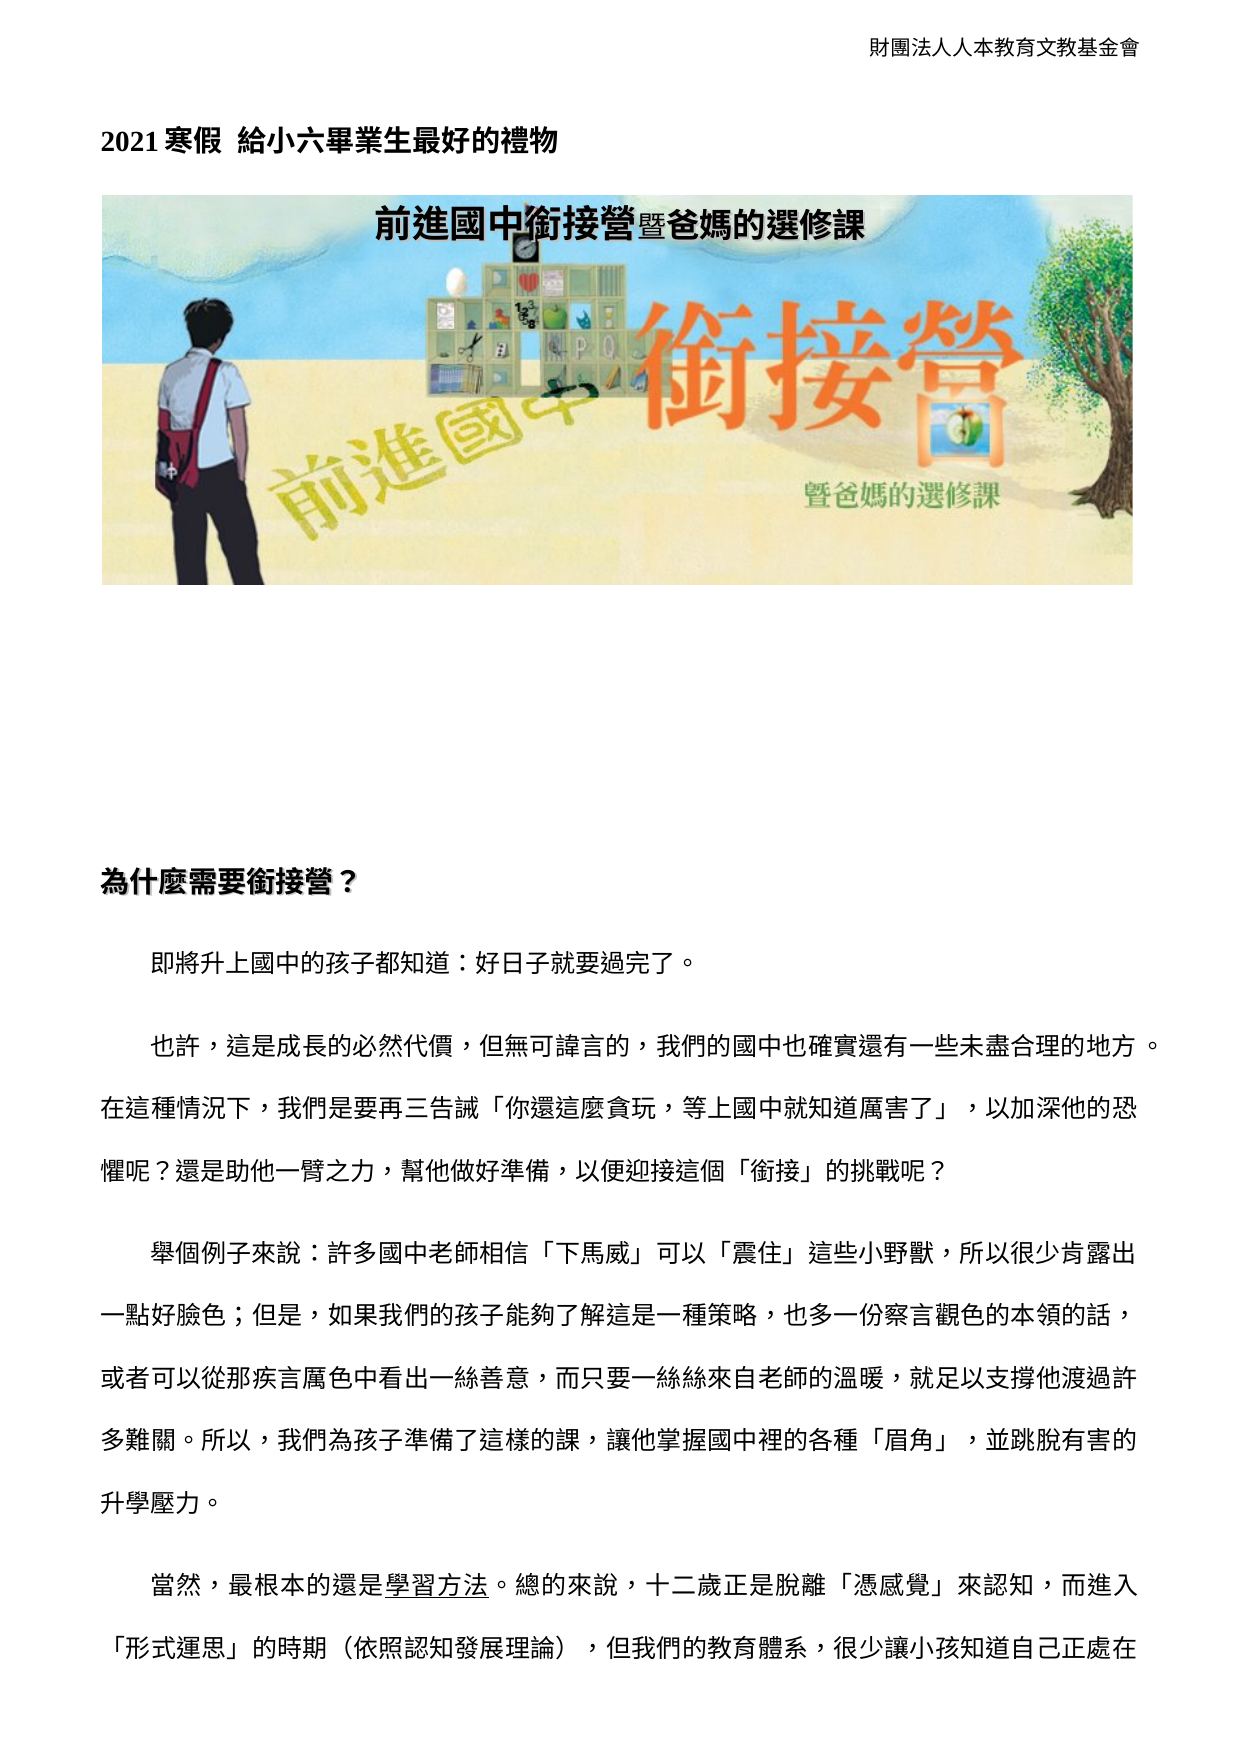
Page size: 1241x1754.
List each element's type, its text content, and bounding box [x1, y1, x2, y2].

text 為什麼需要銜接營？ [100, 838, 1140, 900]
text 當然，最根本的還是學習方法。總的來說，十二歲正是脫離「憑感覺」來認知，而進入「形式運思」的時期（依照認知發展理論），但我們的教育體系，很少讓小孩知道自己正處在 [100, 1542, 1140, 1667]
text 2021寒假 給小六畢業生最好的禮物 [100, 97, 1140, 160]
text 舉個例子來說：許多國中老師相信「下馬威」可以「震住」這些小野獸，所以很少肯露出一點好臉色；但是，如果我們的孩子能夠了解這是一種策略，也多一份察言觀色的本領的話，或者可以從那疾言厲色中看出一絲善意，而只要一絲絲來自老師的溫暖，就足以支撐他渡過許多難關。所以，我們為孩子準備了這樣的課，讓他掌握國中裡的各種「眉角」，並跳脫有害的升學壓力。 [100, 1210, 1140, 1522]
text 也許，這是成長的必然代價，但無可諱言的，我們的國中也確實還有一些未盡合理的地方。在這種情況下，我們是要再三告誡「你還這麼貪玩，等上國中就知道厲害了」，以加深他的恐懼呢？還是助他一臂之力，幫他做好準備，以便迎接這個「銜接」的挑戰呢？ [100, 1002, 1140, 1190]
text 即將升上國中的孩子都知道：好日子就要過完了。 [100, 920, 1140, 983]
text 前進國中銜接營暨爸媽的選修課 [100, 179, 1140, 242]
